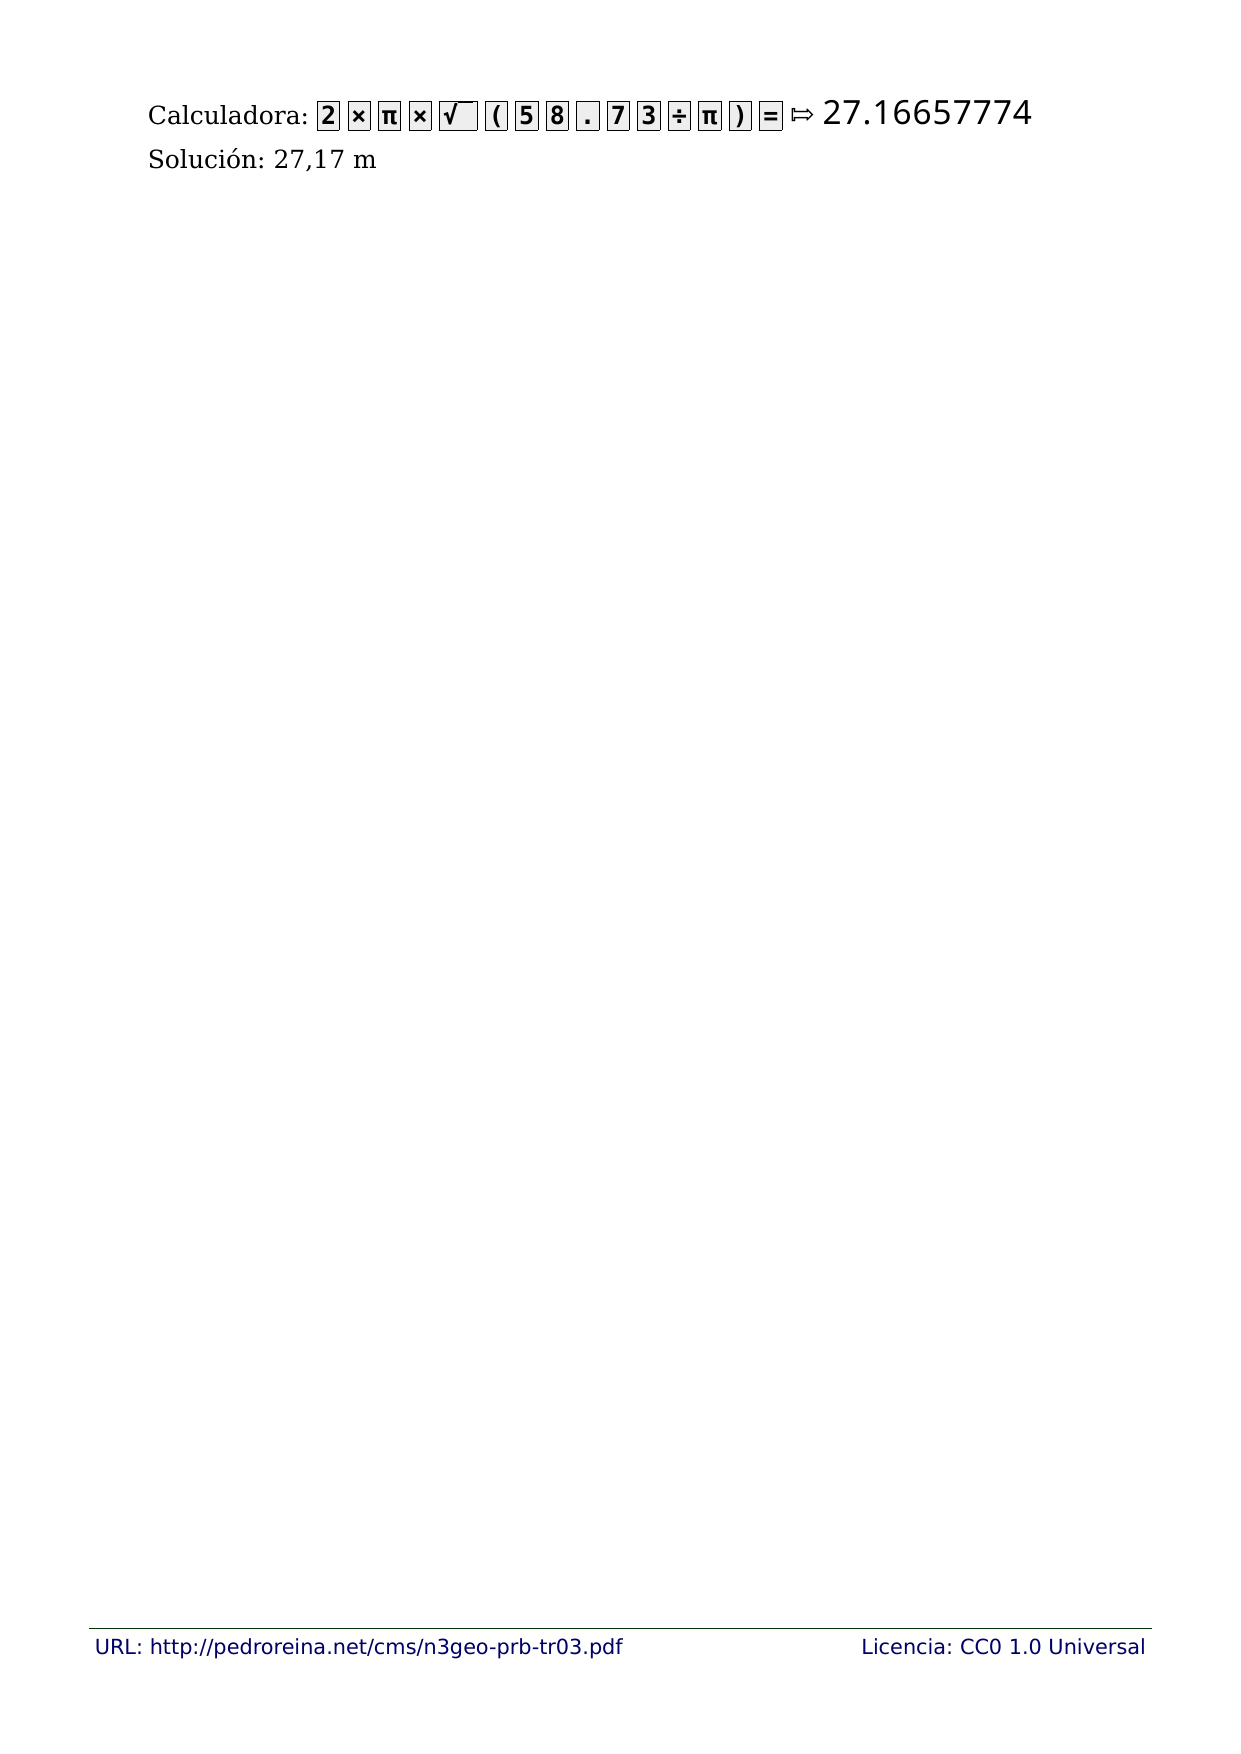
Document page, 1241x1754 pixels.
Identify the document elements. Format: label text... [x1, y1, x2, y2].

text Solución: 27,17 m [148, 146, 1152, 175]
text Calculadora: 2 × π × √ ( 5 8 . 7 3 ÷ π ) = ⇰ 27.16657774 [148, 88, 1152, 134]
